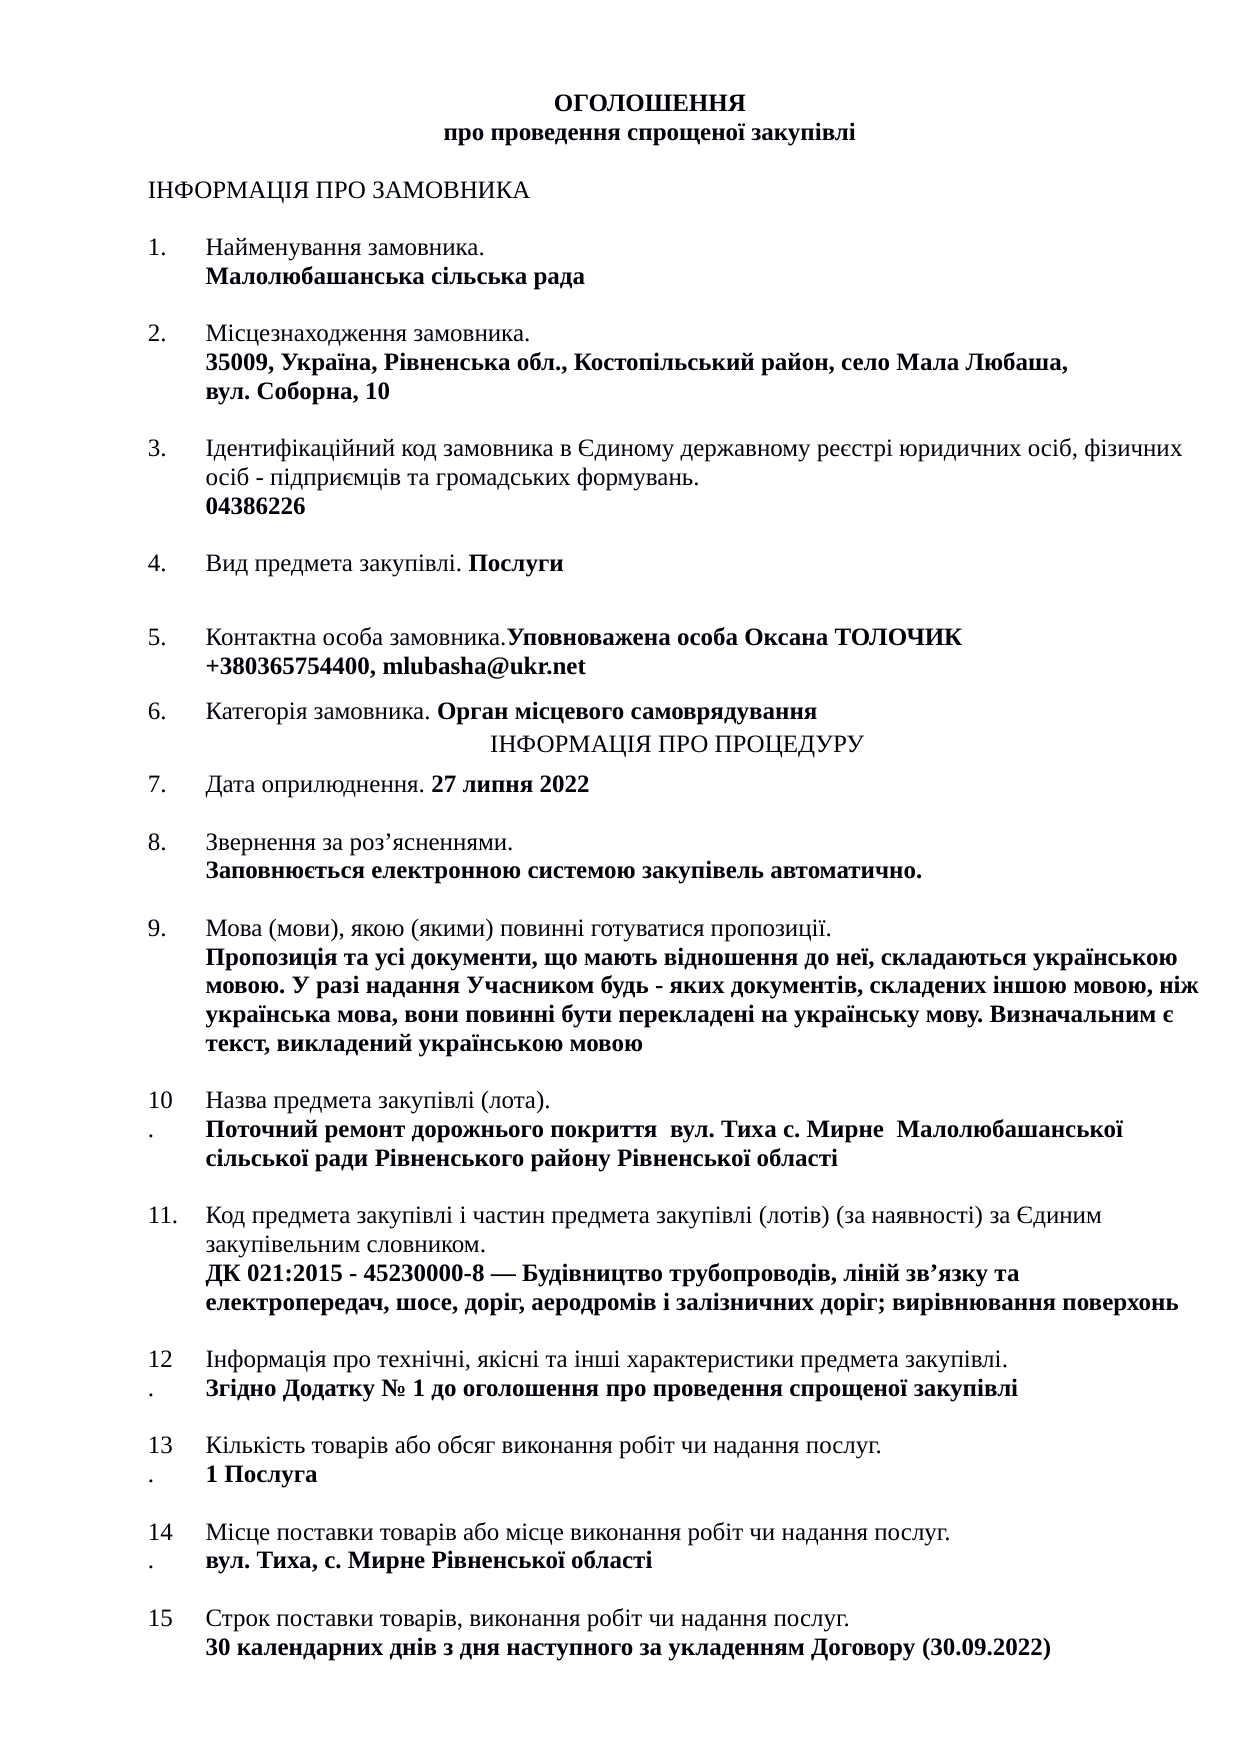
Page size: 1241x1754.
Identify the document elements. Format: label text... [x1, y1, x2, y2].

table_cell 13. [132, 1431, 189, 1517]
table_cell Ідентифікаційний код замовника в Єдиному державному реєстрі юридичних осіб, фізичних осіб - підприємців та громадських формувань. 04386226 [190, 434, 1218, 548]
table_cell Строк поставки товарів, виконання робіт чи надання послуг. 30 календарних днів з дня наступного за укладенням Договору (30.09.2022) [190, 1603, 1218, 1665]
table_cell Код предмета закупівлі і частин предмета закупівлі (лотів) (за наявності) за Єдиним закупівельним словником. ДК 021:2015 - 45230000-8 — Будівництво трубопроводів, ліній зв’язку та електропередач, шосе, доріг, аеродромів і залізничних доріг; вирівнювання поверхонь [190, 1201, 1218, 1344]
text ОГОЛОШЕННЯ [148, 88, 1152, 117]
table_cell 14. [132, 1517, 189, 1603]
table_cell 7. [132, 769, 189, 827]
table_cell 8. [132, 827, 189, 913]
table_cell Звернення за роз’ясненнями. Заповнюється електронною системою закупівель автоматично. [190, 827, 1218, 913]
table_cell Найменування замовника. Малолюбашанська сільська рада [190, 232, 1218, 318]
table_cell ІНФОРМАЦІЯ ПРО ПРОЦЕДУРУ [132, 729, 1218, 769]
table_cell Категорія замовника. Орган місцевого самоврядування [190, 696, 1218, 729]
table_cell 1. [132, 232, 189, 318]
table_cell 4. [132, 548, 189, 622]
table_cell Кількість товарів або обсяг виконання робіт чи надання послуг. 1 Послуга [190, 1431, 1218, 1517]
table_cell 10. [132, 1086, 189, 1201]
table_cell 12. [132, 1344, 189, 1431]
table_cell Інформація про технічні, якісні та інші характеристики предмета закупівлі. Згідно Додатку № 1 до оголошення про проведення спрощеної закупівлі [190, 1344, 1218, 1431]
table_cell Вид предмета закупівлі. Послуги [190, 548, 1218, 622]
text про проведення спрощеної закупівлі [148, 117, 1152, 146]
table_cell 9. [132, 913, 189, 1086]
table_cell Мова (мови), якою (якими) повинні готуватися пропозиції. Пропозиція та усі документи, що мають відношення до неї, складаються українською мовою. У разі надання Учасником будь - яких документів, складених іншою мовою, ніж українська мова, вони повинні бути перекладені на українську мову. Визначальним є текст, викладений українською мовою [190, 913, 1218, 1086]
table_cell 2. [132, 319, 189, 433]
table_cell Контактна особа замовника.Уповноважена особа Оксана ТОЛОЧИК +380365754400, mlubasha@ukr.net [190, 622, 1218, 696]
table_cell Назва предмета закупівлі (лота). Поточний ремонт дорожнього покриття вул. Тиха с. Мирне Малолюбашанської сільської ради Рівненського району Рівненської області [190, 1086, 1218, 1201]
table_cell 6. [132, 696, 189, 729]
table_cell 11. [132, 1201, 189, 1344]
table_cell Місце поставки товарів або місце виконання робіт чи надання послуг. вул. Тиха, с. Мирне Рівненської області [190, 1517, 1218, 1603]
table_header ІНФОРМАЦІЯ ПРО ЗАМОВНИКА [132, 175, 1218, 232]
table_cell 3. [132, 434, 189, 548]
table_cell 5. [132, 622, 189, 696]
table_cell 15 [132, 1603, 189, 1665]
table_cell Місцезнаходження замовника. 35009, Україна, Рівненська обл., Костопільський район, село Мала Любаша, вул. Соборна, 10 [190, 319, 1218, 433]
table_cell Дата оприлюднення. 27 липня 2022 [190, 769, 1218, 827]
